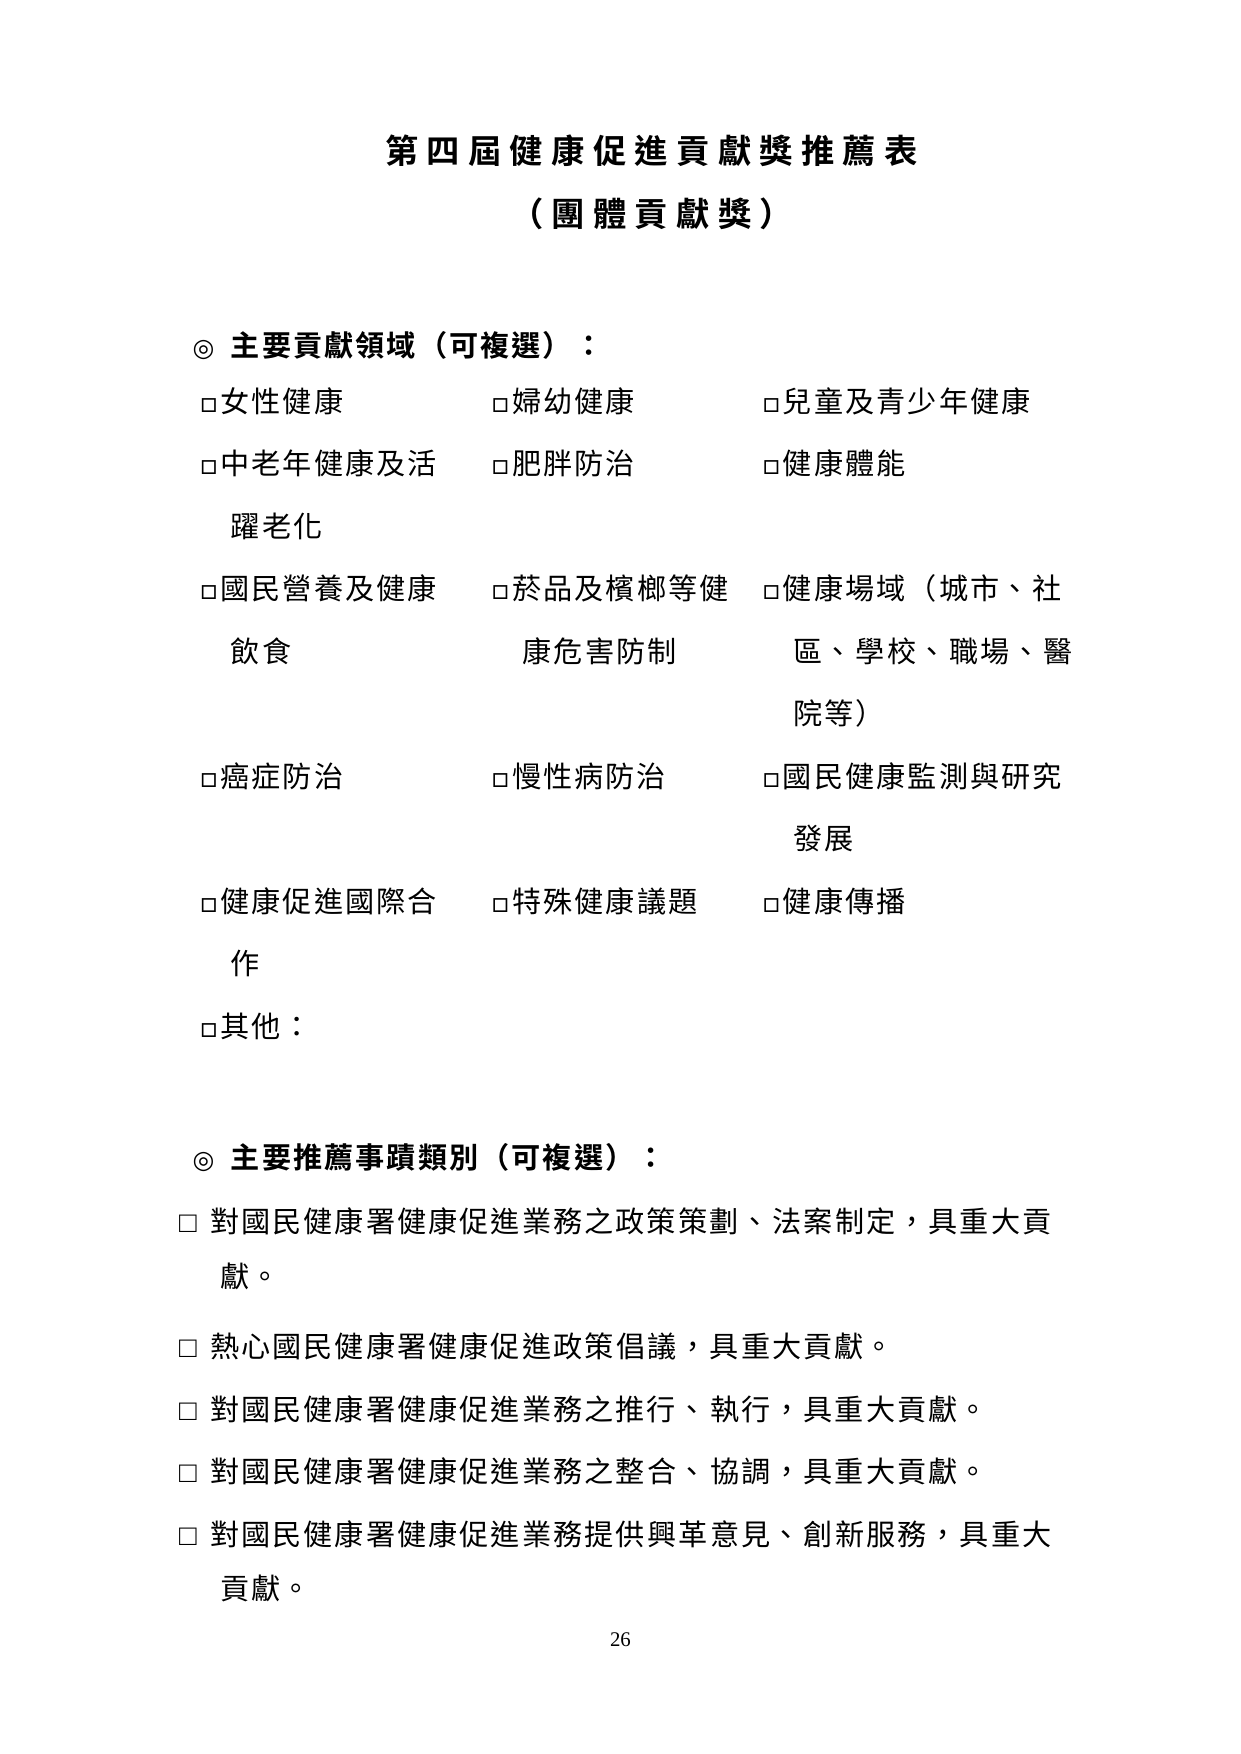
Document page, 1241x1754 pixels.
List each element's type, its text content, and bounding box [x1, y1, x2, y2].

text □對國民健康署健康促進業務之政策策劃、法案制定，具重大貢獻。 [177, 1170, 1063, 1295]
table_cell [743, 983, 1086, 1045]
table_cell □健康體能 [743, 420, 1086, 545]
text 第四屆健康促進貢獻獎推薦表 [236, 108, 1063, 170]
table_cell [472, 983, 743, 1045]
table_cell □健康傳播 [743, 858, 1086, 983]
text □對國民健康署健康促進業務之推行、執行，具重大貢獻。 [177, 1358, 1063, 1420]
table_header □婦幼健康 [472, 358, 743, 420]
table_cell □慢性病防治 [472, 733, 743, 858]
table_header □女性健康 [186, 358, 472, 420]
table_cell □癌症防治 [186, 733, 472, 858]
table_cell □肥胖防治 [472, 420, 743, 545]
table_header □兒童及青少年健康 [743, 358, 1086, 420]
table_cell □其他： [186, 983, 472, 1045]
table_cell □中老年健康及活躍老化 [186, 420, 472, 545]
table_cell □特殊健康議題 [472, 858, 743, 983]
text □熱心國民健康署健康促進政策倡議，具重大貢獻。 [177, 1295, 1063, 1358]
table_cell □國民營養及健康飲食 [186, 545, 472, 733]
text ◎主要推薦事蹟類別（可複選）： [177, 1108, 1063, 1170]
table_cell □健康場域（城市、社區、學校、職場、醫院等） [743, 545, 1086, 733]
text ◎主要貢獻領域（可複選）： [177, 295, 1063, 358]
text （團體貢獻獎） [236, 170, 1063, 233]
text □對國民健康署健康促進業務之整合、協調，具重大貢獻。 [177, 1420, 1063, 1483]
table_cell □健康促進國際合作 [186, 858, 472, 983]
table_cell □菸品及檳榔等健康危害防制 [472, 545, 743, 733]
text □對國民健康署健康促進業務提供興革意見、創新服務，具重大貢獻。 [177, 1483, 1063, 1608]
table_cell □國民健康監測與研究發展 [743, 733, 1086, 858]
